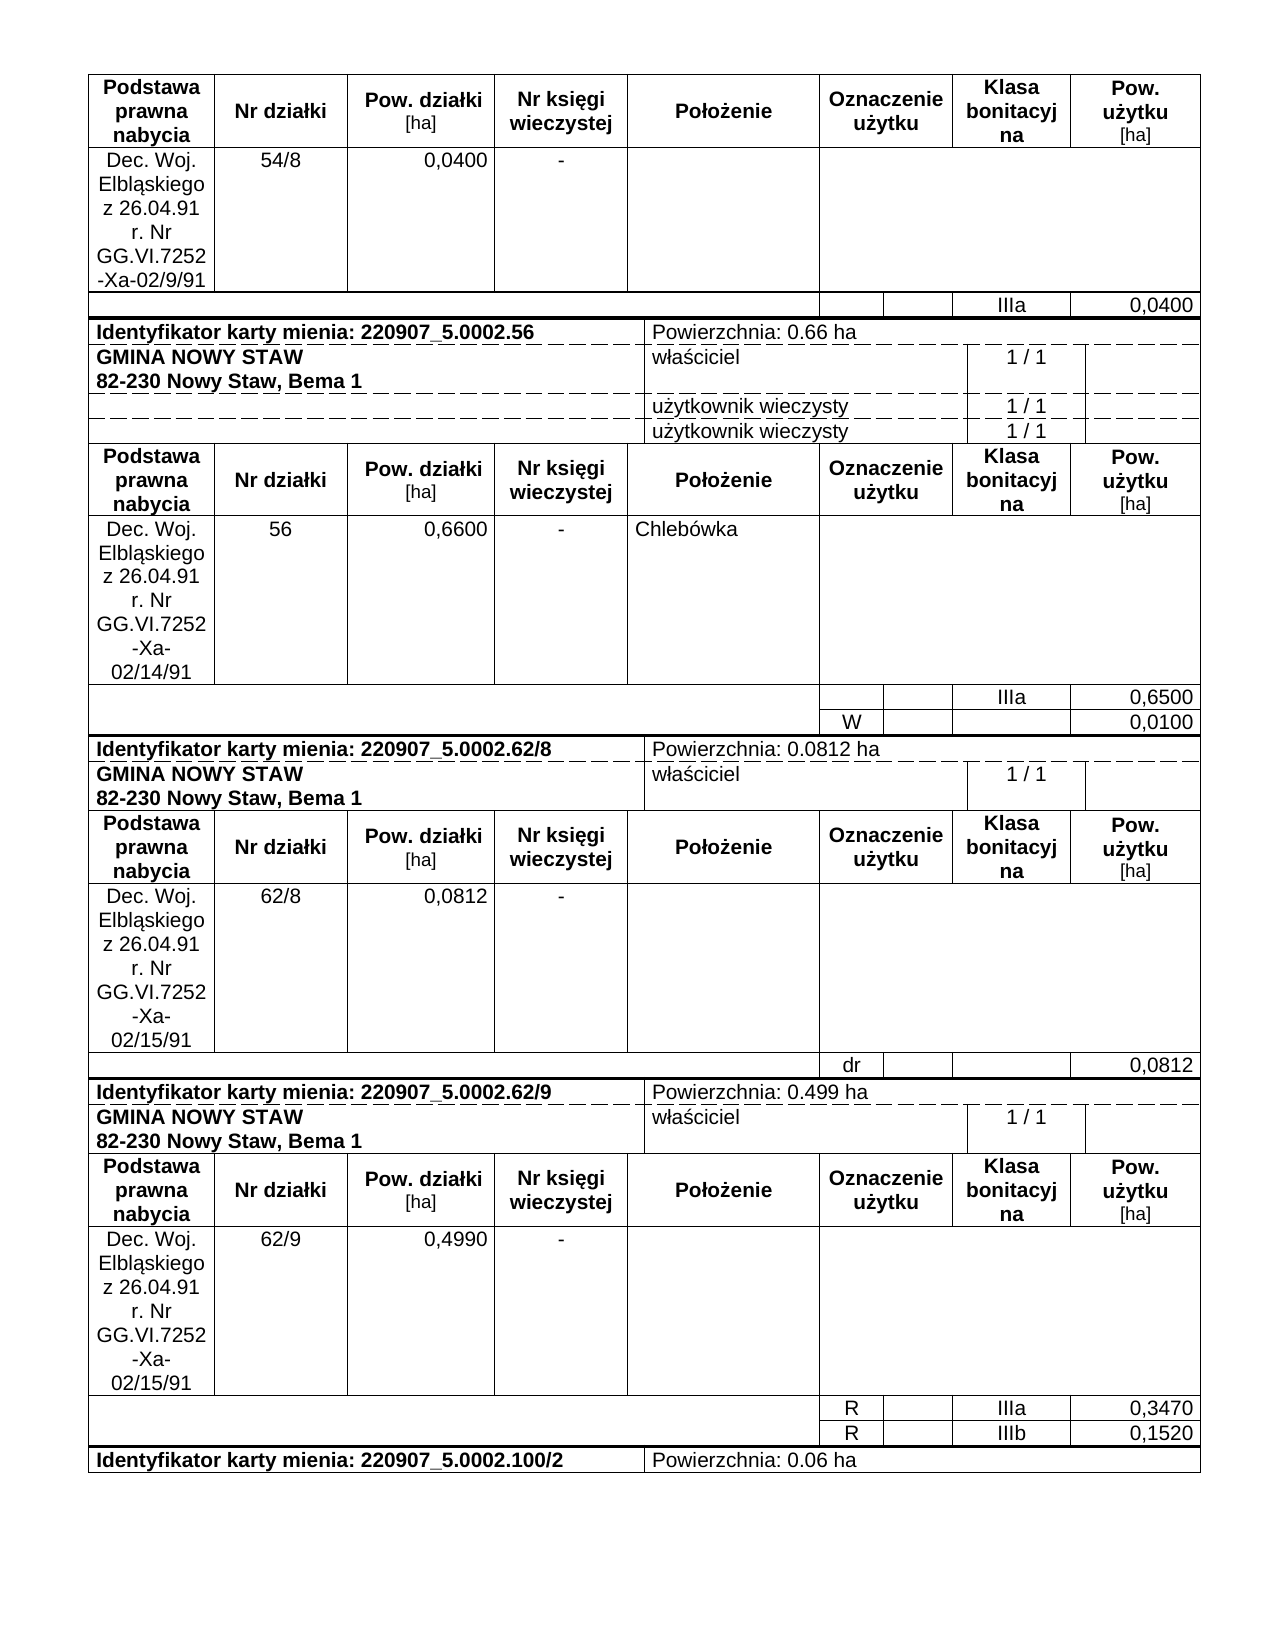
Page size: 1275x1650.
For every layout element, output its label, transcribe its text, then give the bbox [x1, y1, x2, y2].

table_cell Oznaczenie użytku [820, 444, 952, 515]
table_cell Powierzchnia: 0.0812 ha [645, 737, 1200, 761]
table_cell [89, 1396, 819, 1419]
table_cell [820, 516, 1200, 684]
table_cell Pow. działki [ha] [348, 811, 494, 883]
table_cell Pow. działki [ha] [348, 75, 494, 147]
table_cell [1086, 761, 1200, 810]
table_cell 62/9 [215, 1227, 347, 1394]
table_cell użytkownik wieczysty [645, 393, 967, 417]
table_cell - [495, 1227, 627, 1394]
table_cell [1086, 344, 1200, 392]
table_cell Oznaczenie użytku [820, 75, 952, 147]
table_cell Nr działki [215, 811, 347, 883]
table_cell Klasa bonitacyjna [953, 444, 1070, 515]
table_cell Podstawa prawna nabycia [89, 811, 214, 883]
table_cell [820, 884, 1200, 1052]
table_cell 1 / 1 [968, 344, 1085, 392]
table_cell [89, 293, 819, 316]
table_cell 56 [215, 516, 347, 684]
table_cell [953, 710, 1070, 734]
table_cell Podstawa prawna nabycia [89, 444, 214, 515]
table_cell Identyfikator karty mienia: 220907_5.0002.56 [89, 320, 644, 343]
table_cell [820, 1227, 1200, 1394]
table_cell 1 / 1 [968, 418, 1085, 442]
table_cell [89, 418, 644, 442]
table_cell Nr działki [215, 75, 347, 147]
table_cell 1 / 1 [968, 393, 1085, 417]
table_cell Podstawa prawna nabycia [89, 75, 214, 147]
table_cell 0,0400 [1071, 293, 1200, 316]
table_cell [884, 293, 952, 316]
table_cell R [820, 1421, 883, 1444]
table_cell Dec. Woj. Elbląskiego z 26.04.91 r. Nr GG.VI.7252-Xa-02/15/91 [89, 884, 214, 1052]
table_cell 0,0400 [348, 148, 494, 291]
table_cell Identyfikator karty mienia: 220907_5.0002.62/8 [89, 737, 644, 761]
table_cell Identyfikator karty mienia: 220907_5.0002.100/2 [89, 1448, 644, 1472]
table_cell właściciel [645, 1104, 967, 1153]
table_cell [1086, 393, 1200, 417]
table_cell [89, 1420, 819, 1444]
table_cell właściciel [645, 344, 967, 392]
table_cell [89, 1053, 819, 1077]
table_cell IIIa [953, 685, 1070, 709]
table_cell Pow. użytku [ha] [1071, 444, 1200, 515]
table_cell [89, 393, 644, 417]
table_cell 62/8 [215, 884, 347, 1052]
table_cell [1086, 418, 1200, 442]
table_cell - [495, 884, 627, 1052]
table_cell Nr działki [215, 1154, 347, 1226]
table_cell Dec. Woj. Elbląskiego z 26.04.91 r. Nr GG.VI.7252-Xa-02/9/91 [89, 148, 214, 291]
table_cell - [495, 148, 627, 291]
table_cell Położenie [628, 811, 819, 883]
table_cell Pow. użytku [ha] [1071, 811, 1200, 883]
table_cell Pow. użytku [ha] [1071, 1154, 1200, 1226]
table_cell 0,1520 [1071, 1421, 1200, 1444]
table_cell [884, 1396, 952, 1419]
table_cell Położenie [628, 1154, 819, 1226]
table_cell Pow. działki [ha] [348, 444, 494, 515]
table_cell Powierzchnia: 0.06 ha [645, 1448, 1200, 1472]
table_cell W [820, 710, 883, 734]
table_cell 0,3470 [1071, 1396, 1200, 1419]
table_cell 1 / 1 [968, 1104, 1085, 1153]
table_cell [1086, 1104, 1200, 1153]
table_cell Klasa bonitacyjna [953, 811, 1070, 883]
table_cell - [495, 516, 627, 684]
table_cell IIIa [953, 293, 1070, 316]
table_cell 0,6600 [348, 516, 494, 684]
table_cell [884, 1053, 952, 1077]
table_cell Klasa bonitacyjna [953, 1154, 1070, 1226]
table_cell Klasa bonitacyjna [953, 75, 1070, 147]
table_cell Powierzchnia: 0.66 ha [645, 320, 1200, 343]
table_cell [628, 148, 819, 291]
table_cell [628, 1227, 819, 1394]
table_cell użytkownik wieczysty [645, 418, 967, 442]
table_cell Położenie [628, 444, 819, 515]
table_cell Nr księgi wieczystej [495, 444, 627, 515]
table_cell [628, 884, 819, 1052]
table_cell Pow. działki [ha] [348, 1154, 494, 1226]
table_cell Nr księgi wieczystej [495, 811, 627, 883]
table_cell [820, 685, 883, 709]
table_cell [89, 685, 819, 709]
table_cell Podstawa prawna nabycia [89, 1154, 214, 1226]
table_cell R [820, 1396, 883, 1419]
table_cell Dec. Woj. Elbląskiego z 26.04.91 r. Nr GG.VI.7252-Xa-02/15/91 [89, 1227, 214, 1394]
table_cell GMINA NOWY STAW 82-230 Nowy Staw, Bema 1 [89, 1104, 644, 1153]
table_cell Chlebówka [628, 516, 819, 684]
table_cell 0,0812 [1071, 1053, 1200, 1077]
table_cell Dec. Woj. Elbląskiego z 26.04.91 r. Nr GG.VI.7252-Xa-02/14/91 [89, 516, 214, 684]
table_cell Oznaczenie użytku [820, 811, 952, 883]
table_cell [884, 685, 952, 709]
table_cell 54/8 [215, 148, 347, 291]
table_cell IIIb [953, 1421, 1070, 1444]
table_cell Pow. użytku [ha] [1071, 75, 1200, 147]
table_cell Nr księgi wieczystej [495, 1154, 627, 1226]
table_cell dr [820, 1053, 883, 1077]
table_cell Nr księgi wieczystej [495, 75, 627, 147]
table_cell 0,0812 [348, 884, 494, 1052]
table_cell Nr działki [215, 444, 347, 515]
table_cell 0,4990 [348, 1227, 494, 1394]
table_cell Oznaczenie użytku [820, 1154, 952, 1226]
table_cell 1 / 1 [968, 761, 1085, 810]
table_cell [884, 710, 952, 734]
table_cell [820, 148, 1200, 291]
table_cell [820, 293, 883, 316]
table_cell [89, 709, 819, 734]
table_cell Powierzchnia: 0.499 ha [645, 1080, 1200, 1104]
table_cell IIIa [953, 1396, 1070, 1419]
table_cell GMINA NOWY STAW 82-230 Nowy Staw, Bema 1 [89, 761, 644, 810]
table_cell 0,6500 [1071, 685, 1200, 709]
table_cell [953, 1053, 1070, 1077]
table_cell Identyfikator karty mienia: 220907_5.0002.62/9 [89, 1080, 644, 1104]
table_cell właściciel [645, 761, 967, 810]
table_cell 0,0100 [1071, 710, 1200, 734]
table_cell GMINA NOWY STAW 82-230 Nowy Staw, Bema 1 [89, 344, 644, 392]
table_cell Położenie [628, 75, 819, 147]
table_cell [884, 1421, 952, 1444]
